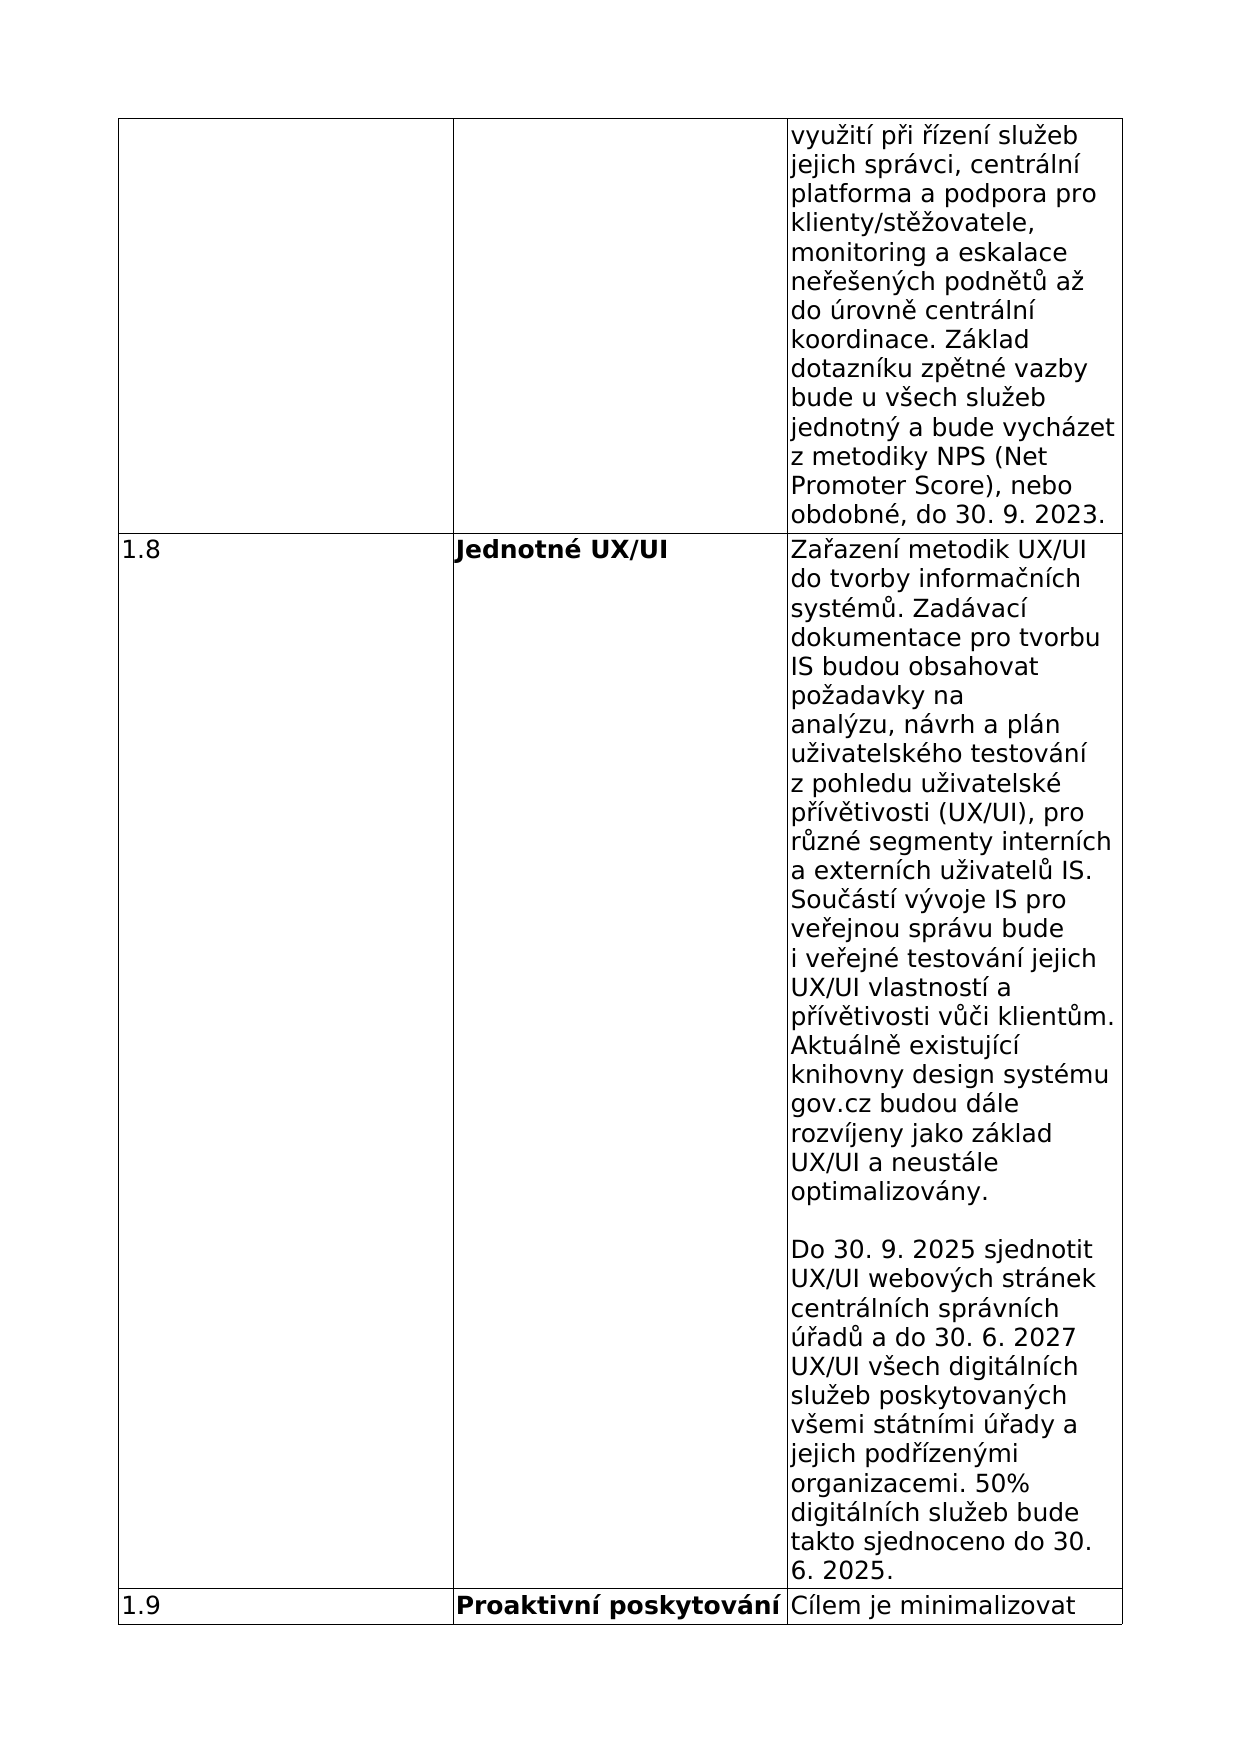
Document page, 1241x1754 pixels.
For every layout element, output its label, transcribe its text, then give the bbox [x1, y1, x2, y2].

table_cell Proaktivní poskytování [454, 1589, 787, 1623]
table_cell 1.8 [119, 534, 453, 1588]
table_cell Cílem je minimalizovat [788, 1589, 1122, 1623]
table_cell 1.9 [119, 1589, 453, 1623]
table_cell Jednotné UX/UI [454, 534, 787, 1588]
table_cell Zařazení metodik UX/UI do tvorby informačních systémů. Zadávací dokumentace pro tvorbu IS budou obsahovat požadavky na analýzu, návrh a plán uživatelského testování z pohledu uživatelské přívětivosti (UX/UI), pro různé segmenty interních a externích uživatelů IS. Součástí vývoje IS pro veřejnou správu bude i veřejné testování jejich UX/UI vlastností a přívětivosti vůči klientům. Aktuálně existující knihovny design systému gov.cz budou dále rozvíjeny jako základ UX/UI a neustále optimalizovány. Do 30. 9. 2025 sjednotit UX/UI webových stránek centrálních správních úřadů a do 30. 6. 2027 UX/UI všech digitálních služeb poskytovaných všemi státními úřady a jejich podřízenými organizacemi. 50% digitálních služeb bude takto sjednoceno do 30. 6. 2025. [788, 534, 1122, 1588]
table_cell využití při řízení služeb jejich správci, centrální platforma a podpora pro klienty/stěžovatele, monitoring a eskalace neřešených podnětů až do úrovně centrální koordinace. Základ dotazníku zpětné vazby bude u všech služeb jednotný a bude vycházet z metodiky NPS (Net Promoter Score), nebo obdobné, do 30. 9. 2023. [788, 119, 1122, 532]
table_cell [454, 119, 787, 532]
table_cell [119, 119, 453, 532]
